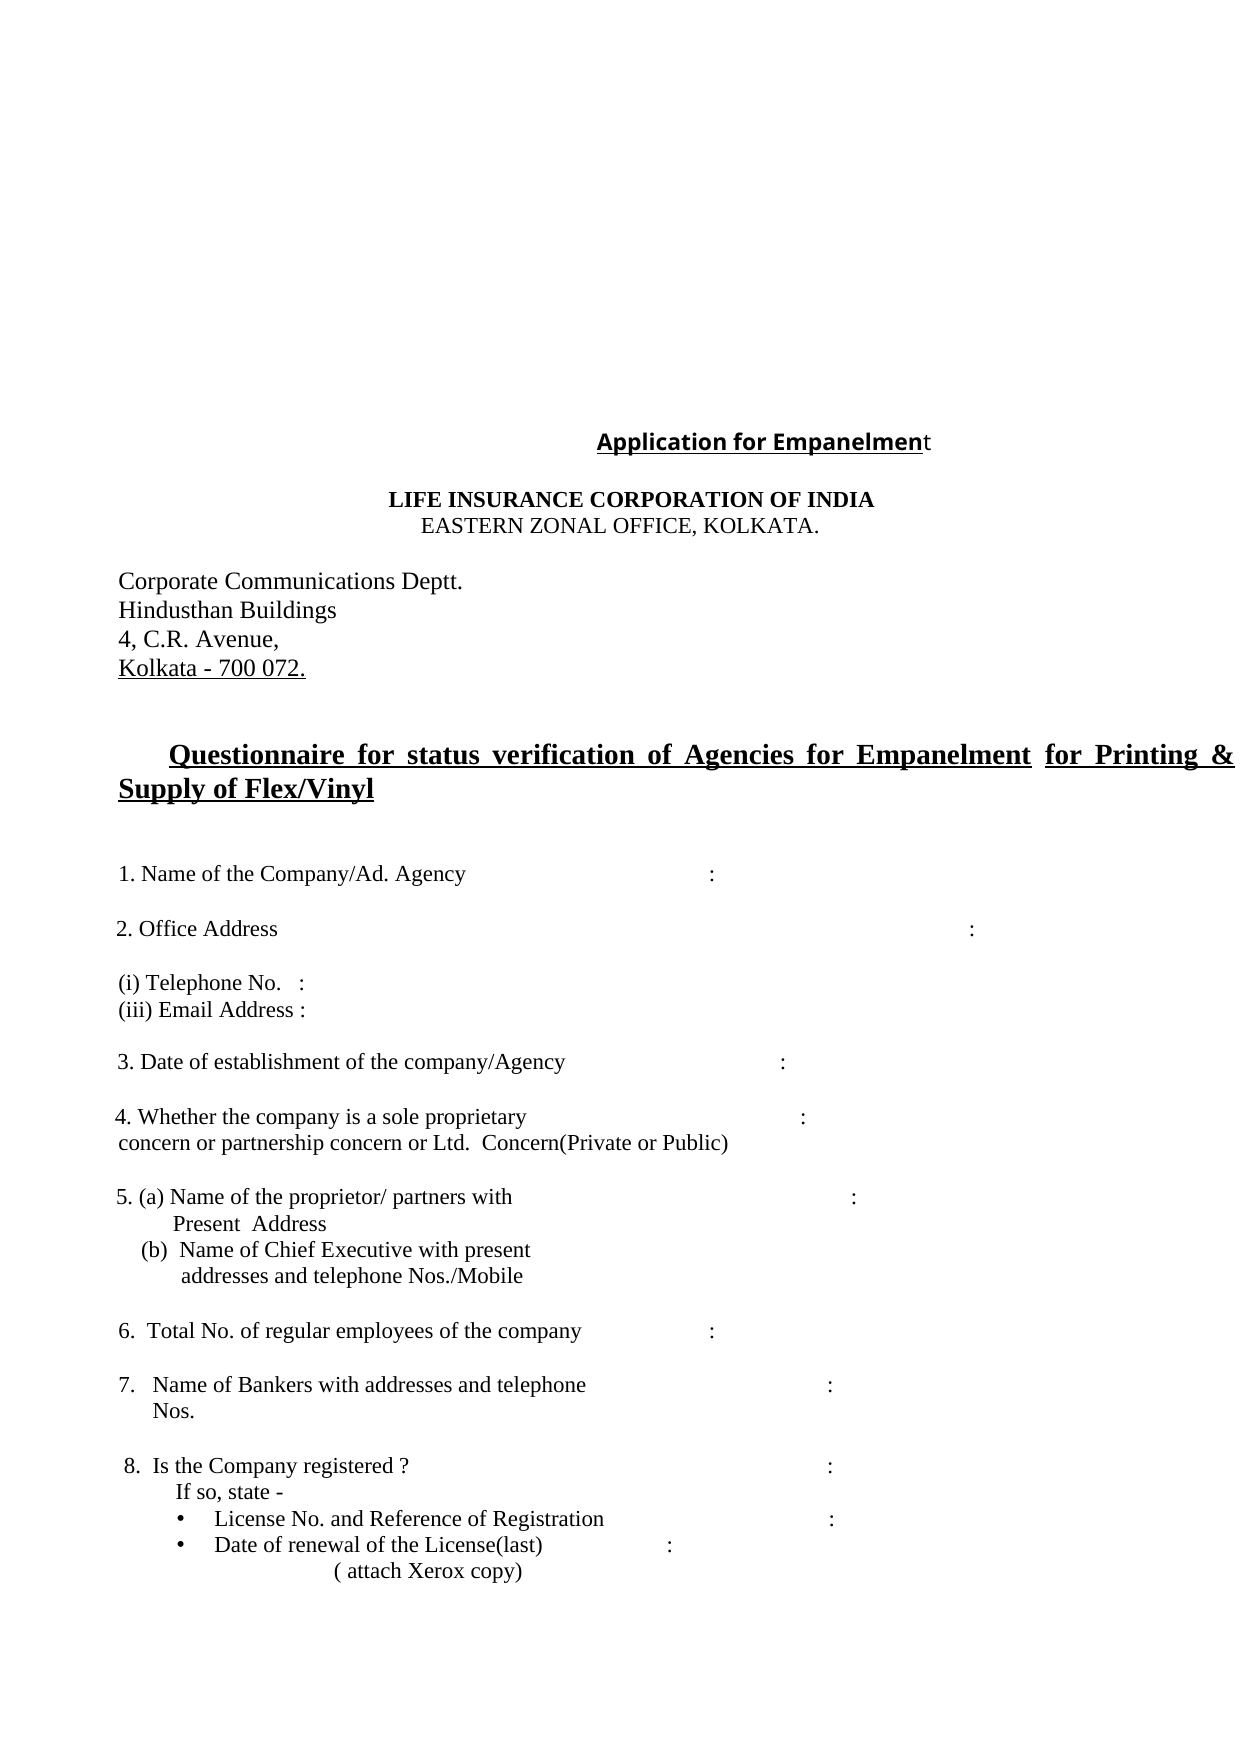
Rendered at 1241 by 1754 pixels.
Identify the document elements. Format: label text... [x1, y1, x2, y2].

text Corporate Communications Deptt. [118, 566, 1122, 595]
text Hindusthan Buildings [118, 595, 1122, 624]
text Questionnaire for status verification of Agencies for Empanelment for Printing & Supply of Flex/Vinyl [118, 737, 1235, 804]
text 2. Office Address : [104, 915, 1122, 941]
text EASTERN ZONAL OFFICE, KOLKATA. [118, 512, 1122, 538]
text 6. Total No. of regular employees of the company : [118, 1317, 1122, 1343]
text 4. Whether the company is a sole proprietary : [103, 1103, 1122, 1129]
text 5. (a) Name of the proprietor/ partners with : [104, 1183, 1122, 1210]
text Kolkata - 700 072. [118, 653, 1122, 681]
text 7. Name of Bankers with addresses and telephone : [118, 1371, 1122, 1398]
text 8. Is the Company registered ? : [118, 1452, 1122, 1478]
text (i) Telephone No. : [118, 969, 1122, 996]
list License No. and Reference of Registration : [177, 1505, 1122, 1531]
text Present Address [156, 1210, 1122, 1236]
text If so, state - [118, 1478, 1122, 1505]
text concern or partnership concern or Ltd. Concern(Private or Public) [118, 1129, 1122, 1155]
text LIFE INSURANCE CORPORATION OF INDIA [118, 486, 1122, 512]
text 3. Date of establishment of the company/Agency : [94, 1048, 1122, 1075]
text 4, C.R. Avenue, [118, 624, 1122, 653]
text (b) Name of Chief Executive with present [118, 1236, 1122, 1262]
text Application for Empanelment [118, 426, 1122, 458]
text 1. Name of the Company/Ad. Agency : [118, 861, 1235, 887]
list Date of renewal of the License(last) : [177, 1531, 1122, 1557]
text addresses and telephone Nos./Mobile [118, 1262, 1122, 1289]
text ( attach Xerox copy) [216, 1557, 1122, 1584]
text Nos. [118, 1398, 1122, 1424]
text (iii) Email Address : [118, 996, 1122, 1022]
